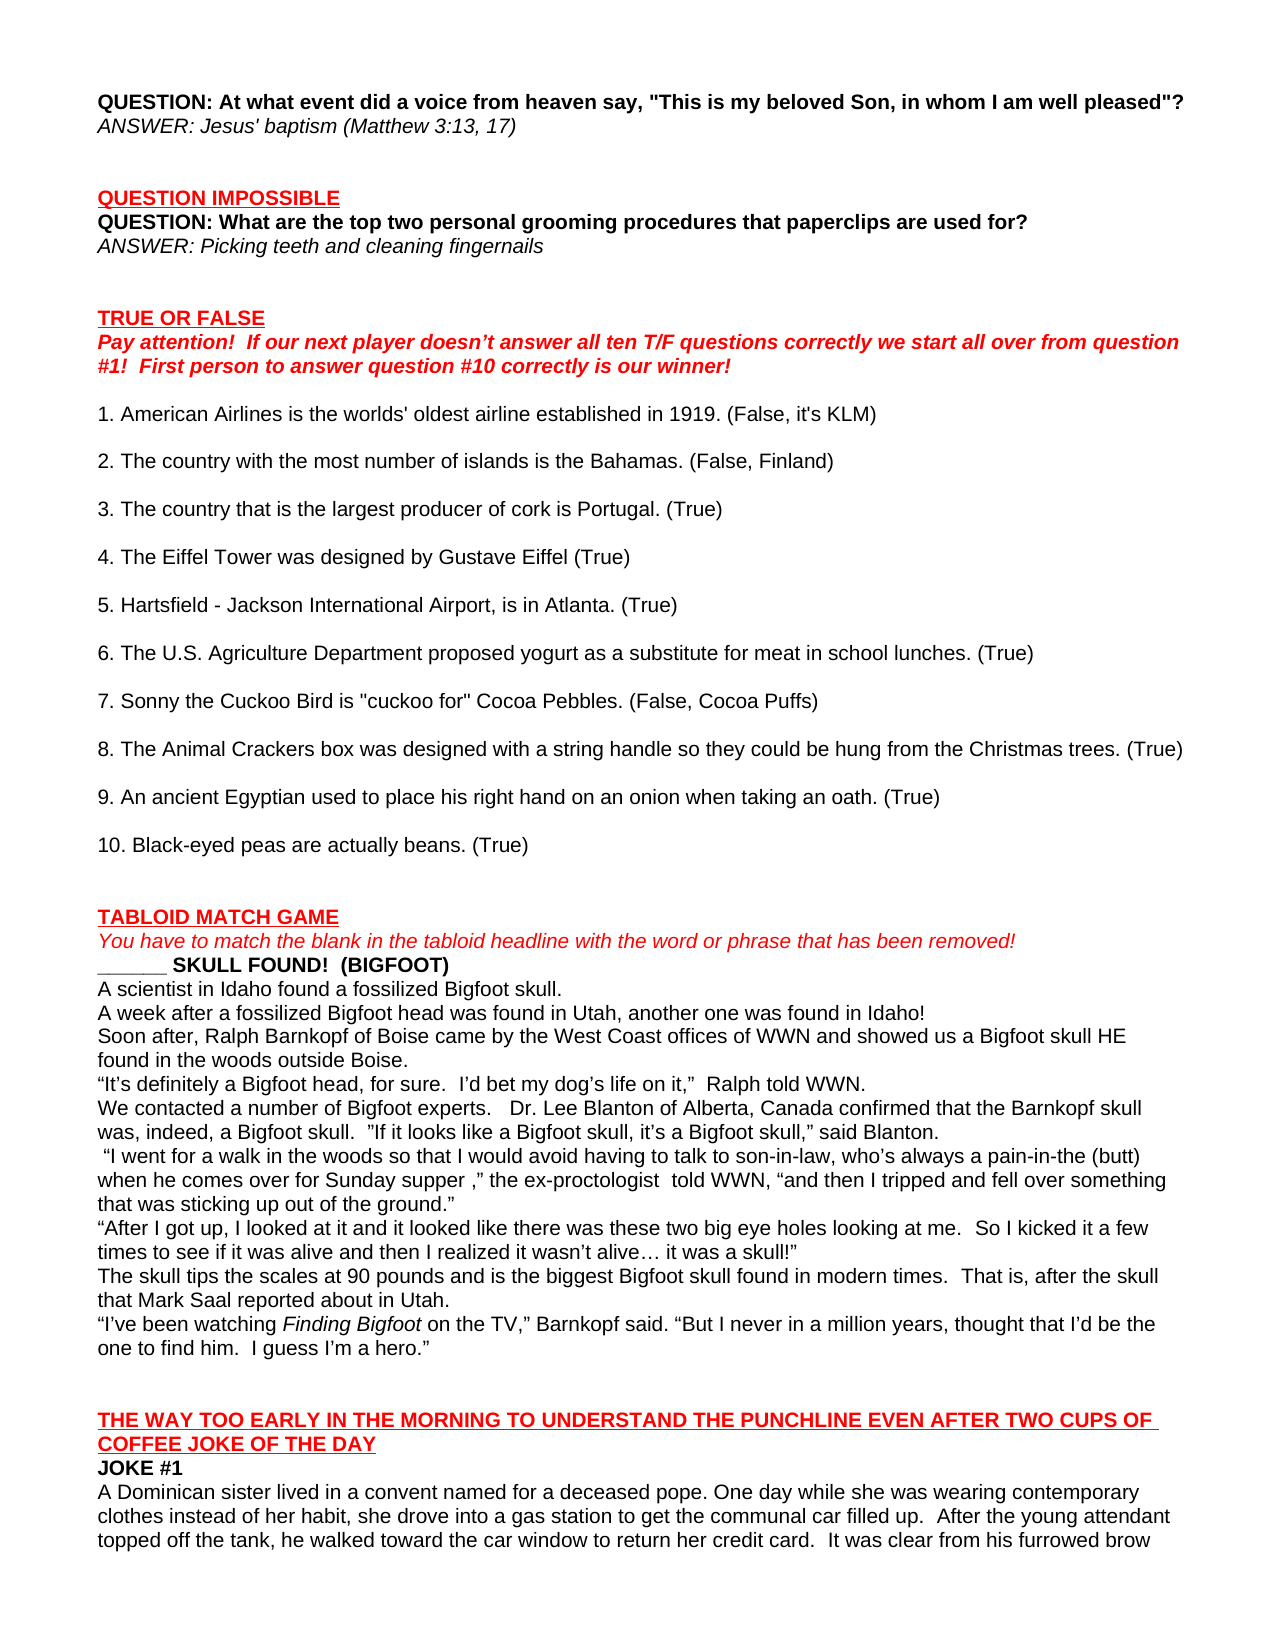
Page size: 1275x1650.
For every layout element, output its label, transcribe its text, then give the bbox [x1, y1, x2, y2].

text QUESTION: At what event did a voice from heaven say, "This is my beloved Son, in whom I am well pleased"? ANSWER: Jesus' baptism (Matthew 3:13, 17) [97, 90, 1185, 162]
text 4. The Eiffel Tower was designed by Gustave Eiffel (True) [97, 545, 1185, 569]
text TRUE OR FALSE [97, 306, 1185, 329]
text QUESTION: What are the top two personal grooming procedures that paperclips are used for? [97, 210, 1185, 234]
text “It’s definitely a Bigfoot head, for sure. I’d bet my dog’s life on it,” Ralph told WWN. [97, 1072, 1185, 1096]
text 7. Sonny the Cuckoo Bird is "cuckoo for" Cocoa Pebbles. (False, Cocoa Puffs) [97, 689, 1185, 713]
text ______ SKULL FOUND! (BIGFOOT) [97, 952, 1185, 976]
text A Dominican sister lived in a convent named for a deceased pope. One day while she was wearing contemporary clothes instead of her habit, she drove into a gas station to get the communal car filled up. After the young attendant topped off the tank, he walked toward the car window to return her credit card. It was clear from his furrowed brow [97, 1479, 1185, 1551]
text 9. An ancient Egyptian used to place his right hand on an onion when taking an oath. (True) [97, 785, 1185, 809]
text 3. The country that is the largest producer of cork is Portugal. (True) [97, 497, 1185, 521]
text Soon after, Ralph Barnkopf of Boise came by the West Coast offices of WWN and showed us a Bigfoot skull HE found in the woods outside Boise. [97, 1024, 1185, 1072]
text 6. The U.S. Agriculture Department proposed yogurt as a substitute for meat in school lunches. (True) [97, 641, 1185, 665]
text A scientist in Idaho found a fossilized Bigfoot skull. [97, 976, 1185, 1000]
text 5. Hartsfield - Jackson International Airport, is in Atlanta. (True) [97, 593, 1185, 617]
text TABLOID MATCH GAME [97, 904, 1185, 928]
text THE WAY TOO EARLY IN THE MORNING TO UNDERSTAND THE PUNCHLINE EVEN AFTER TWO CUPS OF COFFEE JOKE OF THE DAY [97, 1408, 1185, 1456]
text We contacted a number of Bigfoot experts. Dr. Lee Blanton of Alberta, Canada confirmed that the Barnkopf skull was, indeed, a Bigfoot skull. ”If it looks like a Bigfoot skull, it’s a Bigfoot skull,” said Blanton. [97, 1096, 1185, 1144]
text 10. Black-eyed peas are actually beans. (True) [97, 833, 1185, 857]
text 2. The country with the most number of islands is the Bahamas. (False, Finland) [97, 449, 1185, 473]
text 1. American Airlines is the worlds' oldest airline established in 1919. (False, it's KLM) [97, 401, 1185, 425]
text “I went for a walk in the woods so that I would avoid having to talk to son-in-law, who’s always a pain-in-the (butt) when he comes over for Sunday supper ,” the ex-proctologist told WWN, “and then I tripped and fell over something that was sticking up out of the ground.” [97, 1144, 1185, 1216]
text A week after a fossilized Bigfoot head was found in Utah, another one was found in Idaho! [97, 1000, 1185, 1024]
text QUESTION IMPOSSIBLE [97, 186, 1185, 210]
text 8. The Animal Crackers box was designed with a string handle so they could be hung from the Christmas trees. (True) [97, 737, 1185, 761]
text “After I got up, I looked at it and it looked like there was these two big eye holes looking at me. So I kicked it a few times to see if it was alive and then I realized it wasn’t alive… it was a skull!” [97, 1216, 1185, 1264]
text “I’ve been watching Finding Bigfoot on the TV,” Barnkopf said. “But I never in a million years, thought that I’d be the one to find him. I guess I’m a hero.” [97, 1312, 1185, 1360]
text The skull tips the scales at 90 pounds and is the biggest Bigfoot skull found in modern times. That is, after the skull that Mark Saal reported about in Utah. [97, 1264, 1185, 1312]
text Pay attention! If our next player doesn’t answer all ten T/F questions correctly we start all over from question #1! First person to answer question #10 correctly is our winner! [97, 329, 1185, 377]
text ANSWER: Picking teeth and cleaning fingernails [97, 234, 1185, 258]
text You have to match the blank in the tabloid headline with the word or phrase that has been removed! [97, 928, 1185, 952]
text JOKE #1 [97, 1456, 1185, 1479]
